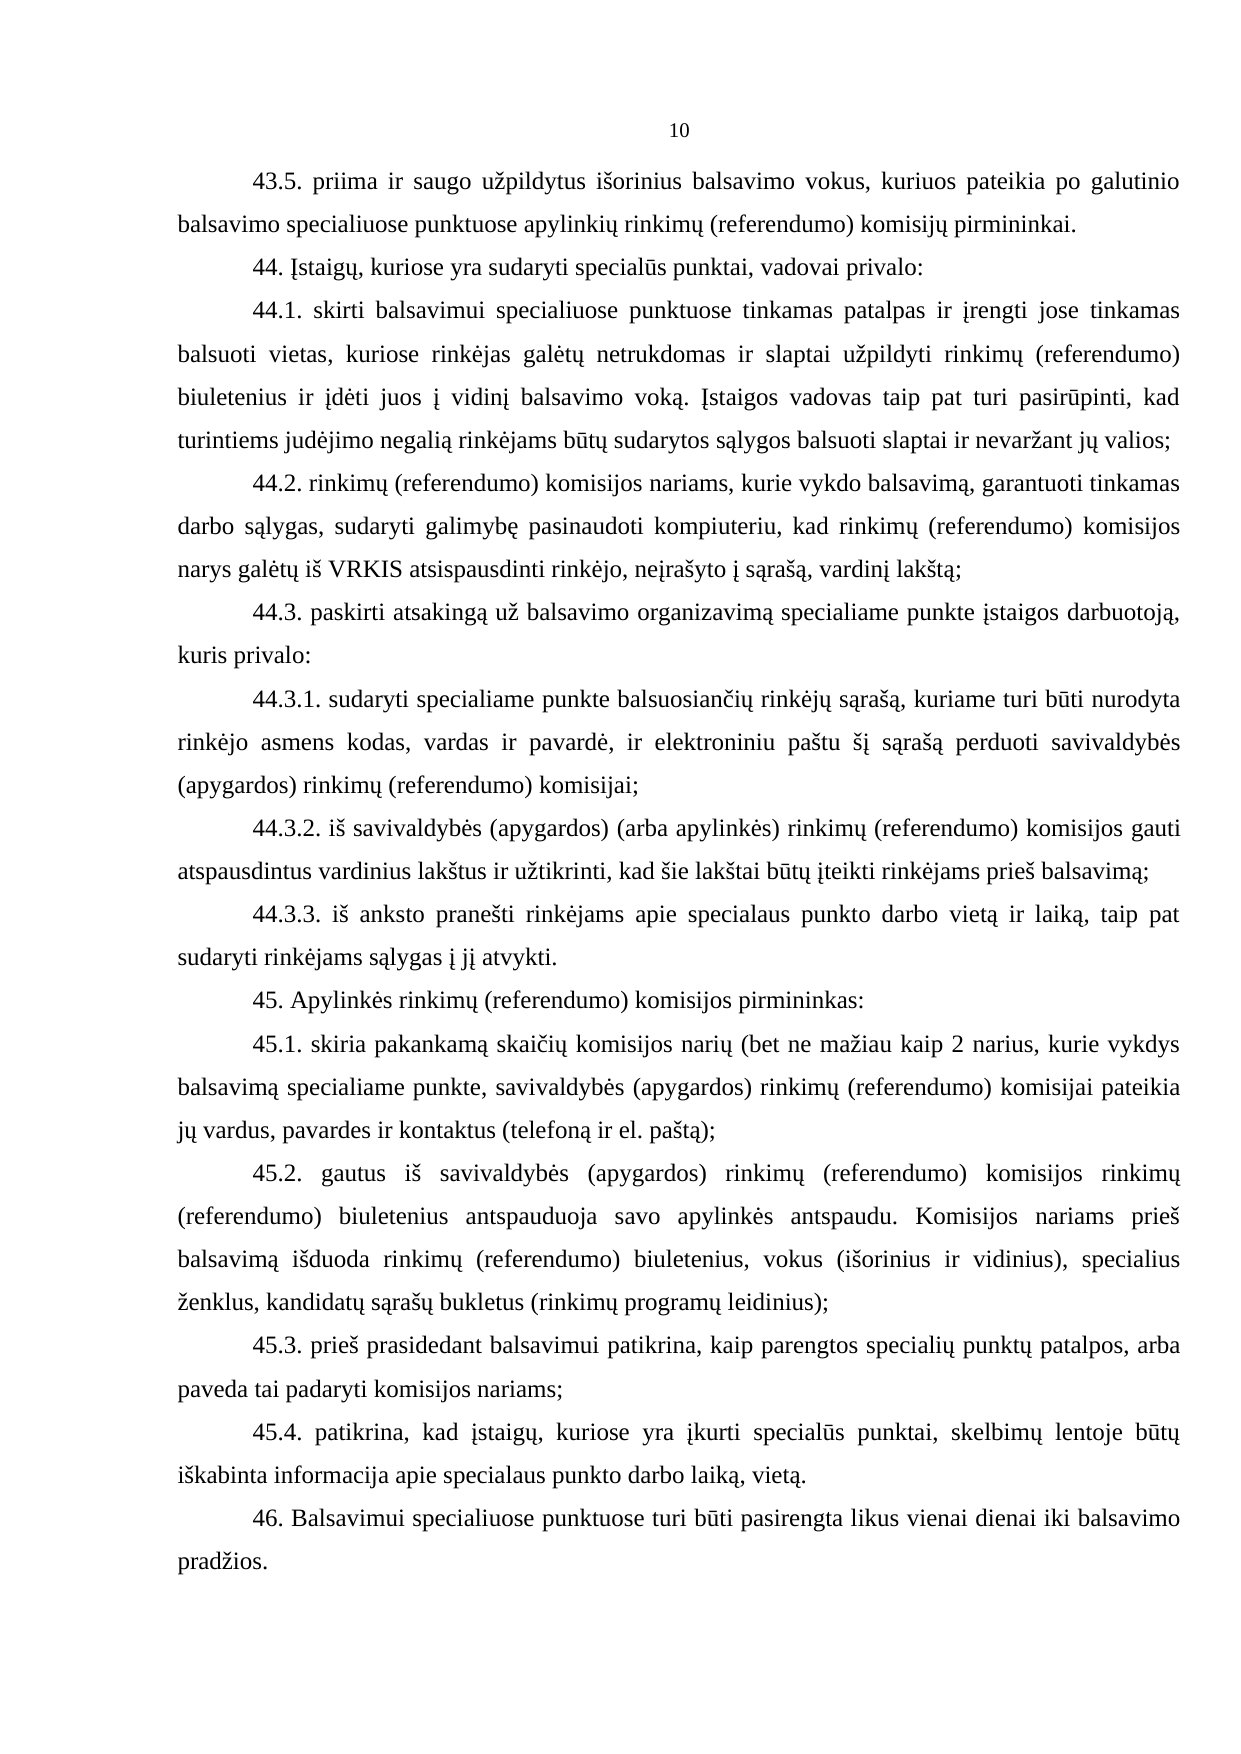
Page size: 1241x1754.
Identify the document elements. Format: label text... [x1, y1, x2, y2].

text 44.2. rinkimų (referendumo) komisijos nariams, kurie vykdo balsavimą, garantuoti tinkamas darbo sąlygas, sudaryti galimybę pasinaudoti kompiuteriu, kad rinkimų (referendumo) komisijos narys galėtų iš VRKIS atsispausdinti rinkėjo, neįrašyto į sąrašą, vardinį lakštą; [177, 468, 1181, 583]
text 45.2. gautus iš savivaldybės (apygardos) rinkimų (referendumo) komisijos rinkimų (referendumo) biuletenius antspauduoja savo apylinkės antspaudu. Komisijos nariams prieš balsavimą išduoda rinkimų (referendumo) biuletenius, vokus (išorinius ir vidinius), specialius ženklus, kandidatų sąrašų bukletus (rinkimų programų leidinius); [177, 1158, 1181, 1316]
text 44.3.2. iš savivaldybės (apygardos) (arba apylinkės) rinkimų (referendumo) komisijos gauti atspausdintus vardinius lakštus ir užtikrinti, kad šie lakštai būtų įteikti rinkėjams prieš balsavimą; [177, 813, 1181, 885]
text 45.1. skiria pakankamą skaičių komisijos narių (bet ne mažiau kaip 2 narius, kurie vykdys balsavimą specialiame punkte, savivaldybės (apygardos) rinkimų (referendumo) komisijai pateikia jų vardus, pavardes ir kontaktus (telefoną ir el. paštą); [177, 1029, 1181, 1144]
text 44.3.3. iš anksto pranešti rinkėjams apie specialaus punkto darbo vietą ir laiką, taip pat sudaryti rinkėjams sąlygas į jį atvykti. [177, 899, 1181, 971]
text 45.4. patikrina, kad įstaigų, kuriose yra įkurti specialūs punktai, skelbimų lentoje būtų iškabinta informacija apie specialaus punkto darbo laiką, vietą. [177, 1417, 1181, 1489]
text 44.1. skirti balsavimui specialiuose punktuose tinkamas patalpas ir įrengti jose tinkamas balsuoti vietas, kuriose rinkėjas galėtų netrukdomas ir slaptai užpildyti rinkimų (referendumo) biuletenius ir įdėti juos į vidinį balsavimo voką. Įstaigos vadovas taip pat turi pasirūpinti, kad turintiems judėjimo negalią rinkėjams būtų sudarytos sąlygos balsuoti slaptai ir nevaržant jų valios; [177, 296, 1181, 454]
text 44.3. paskirti atsakingą už balsavimo organizavimą specialiame punkte įstaigos darbuotoją, kuris privalo: [177, 597, 1181, 669]
text 45. Apylinkės rinkimų (referendumo) komisijos pirmininkas: [177, 986, 1181, 1014]
text 45.3. prieš prasidedant balsavimui patikrina, kaip parengtos specialių punktų patalpos, arba paveda tai padaryti komisijos nariams; [177, 1331, 1181, 1402]
text 46. Balsavimui specialiuose punktuose turi būti pasirengta likus vienai dienai iki balsavimo pradžios. [177, 1503, 1181, 1575]
text 44. Įstaigų, kuriose yra sudaryti specialūs punktai, vadovai privalo: [177, 252, 1181, 281]
text 43.5. priima ir saugo užpildytus išorinius balsavimo vokus, kuriuos pateikia po galutinio balsavimo specialiuose punktuose apylinkių rinkimų (referendumo) komisijų pirmininkai. [177, 166, 1181, 238]
text 44.3.1. sudaryti specialiame punkte balsuosiančių rinkėjų sąrašą, kuriame turi būti nurodyta rinkėjo asmens kodas, vardas ir pavardė, ir elektroniniu paštu šį sąrašą perduoti savivaldybės (apygardos) rinkimų (referendumo) komisijai; [177, 684, 1181, 799]
